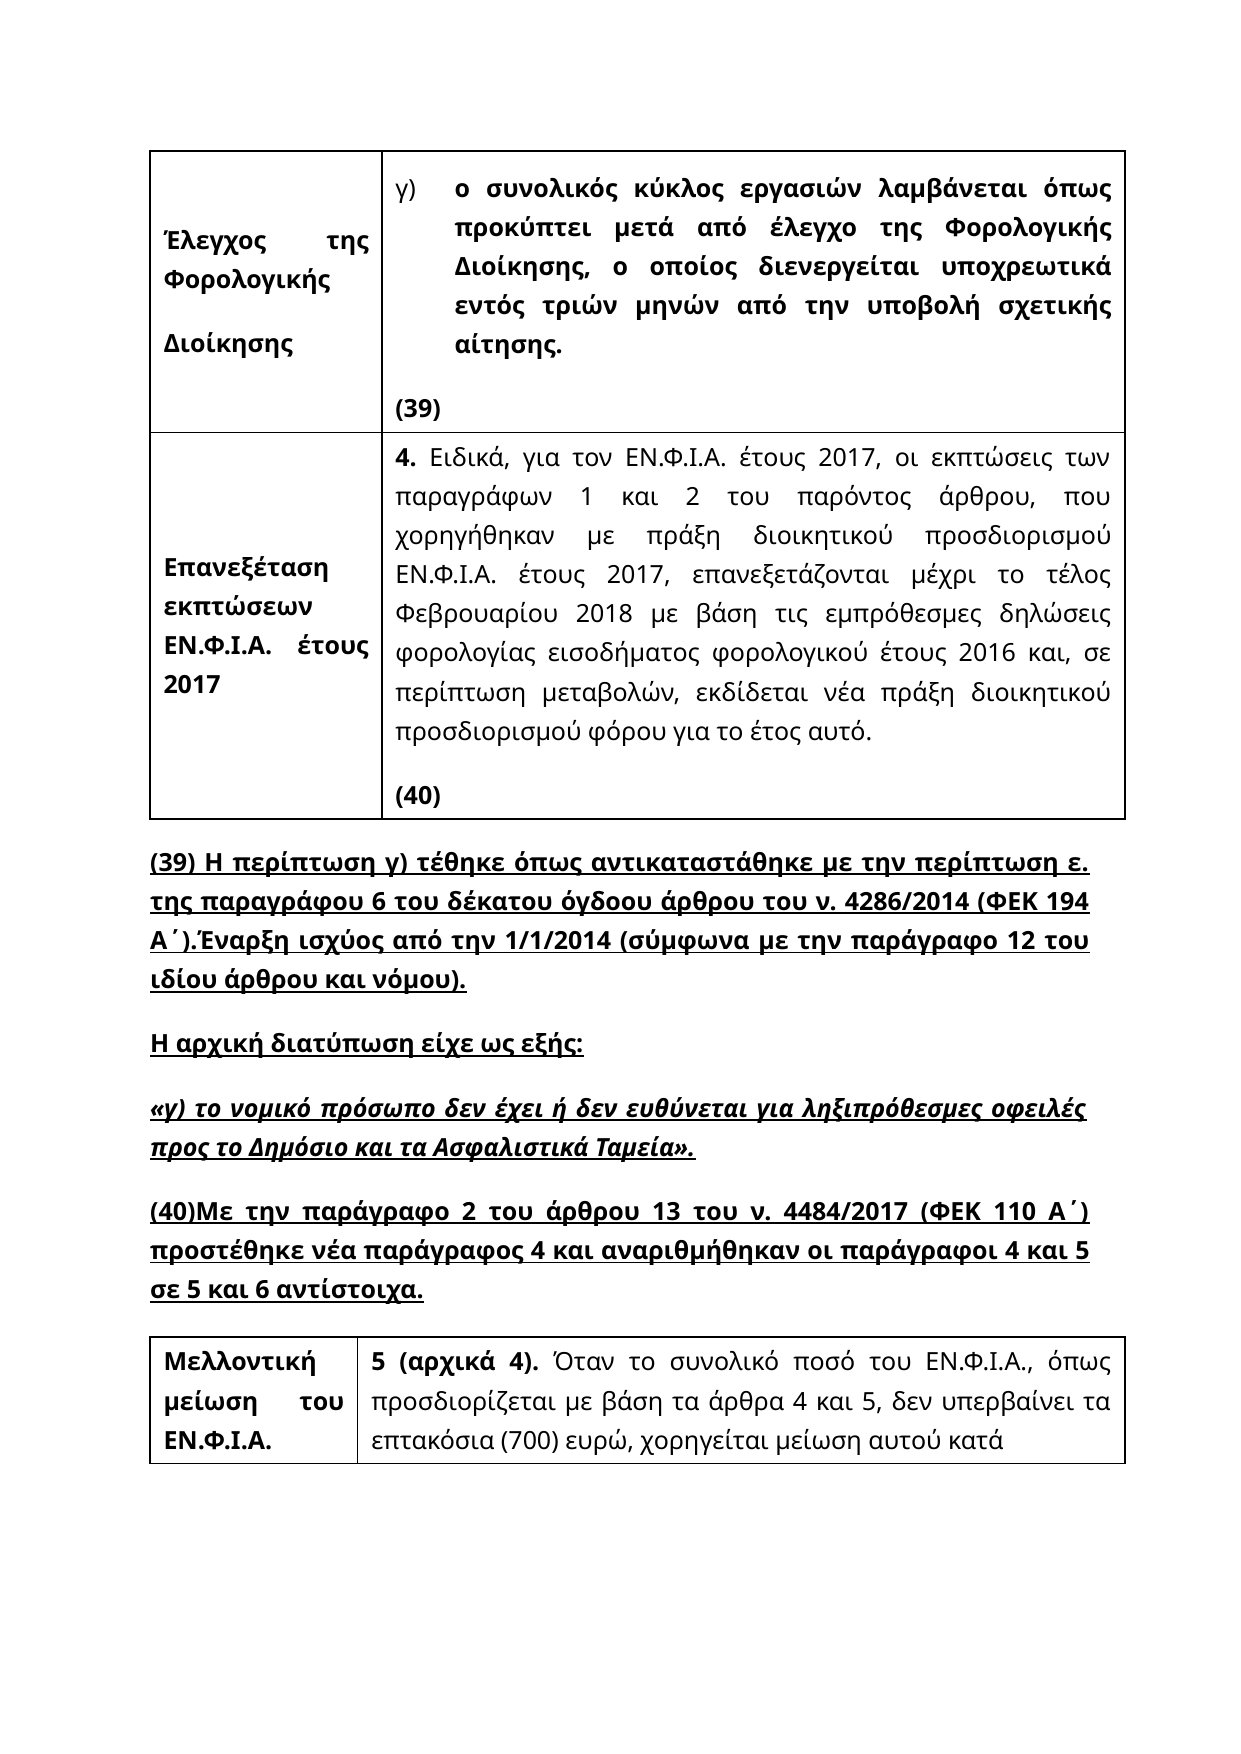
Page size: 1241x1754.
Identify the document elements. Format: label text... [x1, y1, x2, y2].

text σε 5 και 6 αντίστοιχα. [150, 1263, 1090, 1306]
table_cell 4. Ειδικά, για τον ΕΝ.Φ.Ι.Α. έτους 2017, οι εκπτώσεις των παραγράφων 1 και 2 του παρόντος άρθρου, που χορηγήθηκαν με πράξη διοικητικού προσδιορισμού ΕΝ.Φ.Ι.Α. έτους 2017, επανεξετάζονται μέχρι το τέλος Φεβρουαρίου 2018 με βάση τις εμπρόθεσμες δηλώσεις φορολογίας εισοδήματος φορολογικού έτους 2016 και, σε περίπτωση μεταβολών, εκδίδεται νέα πράξη διοικητικού προσδιορισμού φόρου για το έτος αυτό. (40) [383, 433, 1124, 818]
text της παραγράφου 6 του δέκατου όγδοου άρθρου του ν. 4286/2014 (ΦΕΚ 194 [150, 875, 1090, 912]
table_cell Επανεξέταση εκπτώσεων ΕΝ.Φ.Ι.Α. έτους 2017 [151, 433, 381, 818]
text (40)Με την παράγραφο 2 του άρθρου 13 του ν. 4484/2017 (ΦΕΚ 110 Α΄) [150, 1194, 1090, 1222]
text Α΄).Έναρξη ισχύος από την 1/1/2014 (σύμφωνα με την παράγραφο 12 του [150, 914, 1090, 952]
text προστέθηκε νέα παράγραφος 4 και αναριθμήθηκαν οι παράγραφοι 4 και 5 [150, 1224, 1090, 1262]
table_header 5 (αρχικά 4). Όταν το συνολικό ποσό του ΕΝ.Φ.Ι.Α., όπως προσδιορίζεται με βάση τα άρθρα 4 και 5, δεν υπερβαίνει τα επτακόσια (700) ευρώ, χορηγείται μείωση αυτού κατά [358, 1338, 1124, 1463]
text (39) Η περίπτωση γ) τέθηκε όπως αντικαταστάθηκε με την περίπτωση ε. [150, 844, 1090, 873]
table_cell γ) ο συνολικός κύκλος εργασιών λαμβάνεται όπως προκύπτει μετά από έλεγχο της Φορολογικής Διοίκησης, ο οποίος διενεργείται υποχρεωτικά εντός τριών μηνών από την υποβολή σχετικής αίτησης. (39) [383, 152, 1124, 431]
table_cell Έλεγχος της Φορολογικής Διοίκησης [151, 152, 381, 431]
text Η αρχική διατύπωση είχε ως εξής: [150, 1026, 1090, 1060]
text «γ) το νομικό πρόσωπο δεν έχει ή δεν ευθύνεται για ληξιπρόθεσμες οφειλές προς το Δημόσιο και τα Ασφαλιστικά Ταμεία». [150, 1090, 1090, 1163]
table_header Μελλοντική μείωση του ΕΝ.Φ.Ι.Α. [151, 1338, 357, 1463]
text ιδίου άρθρου και νόμου). [150, 953, 1090, 996]
